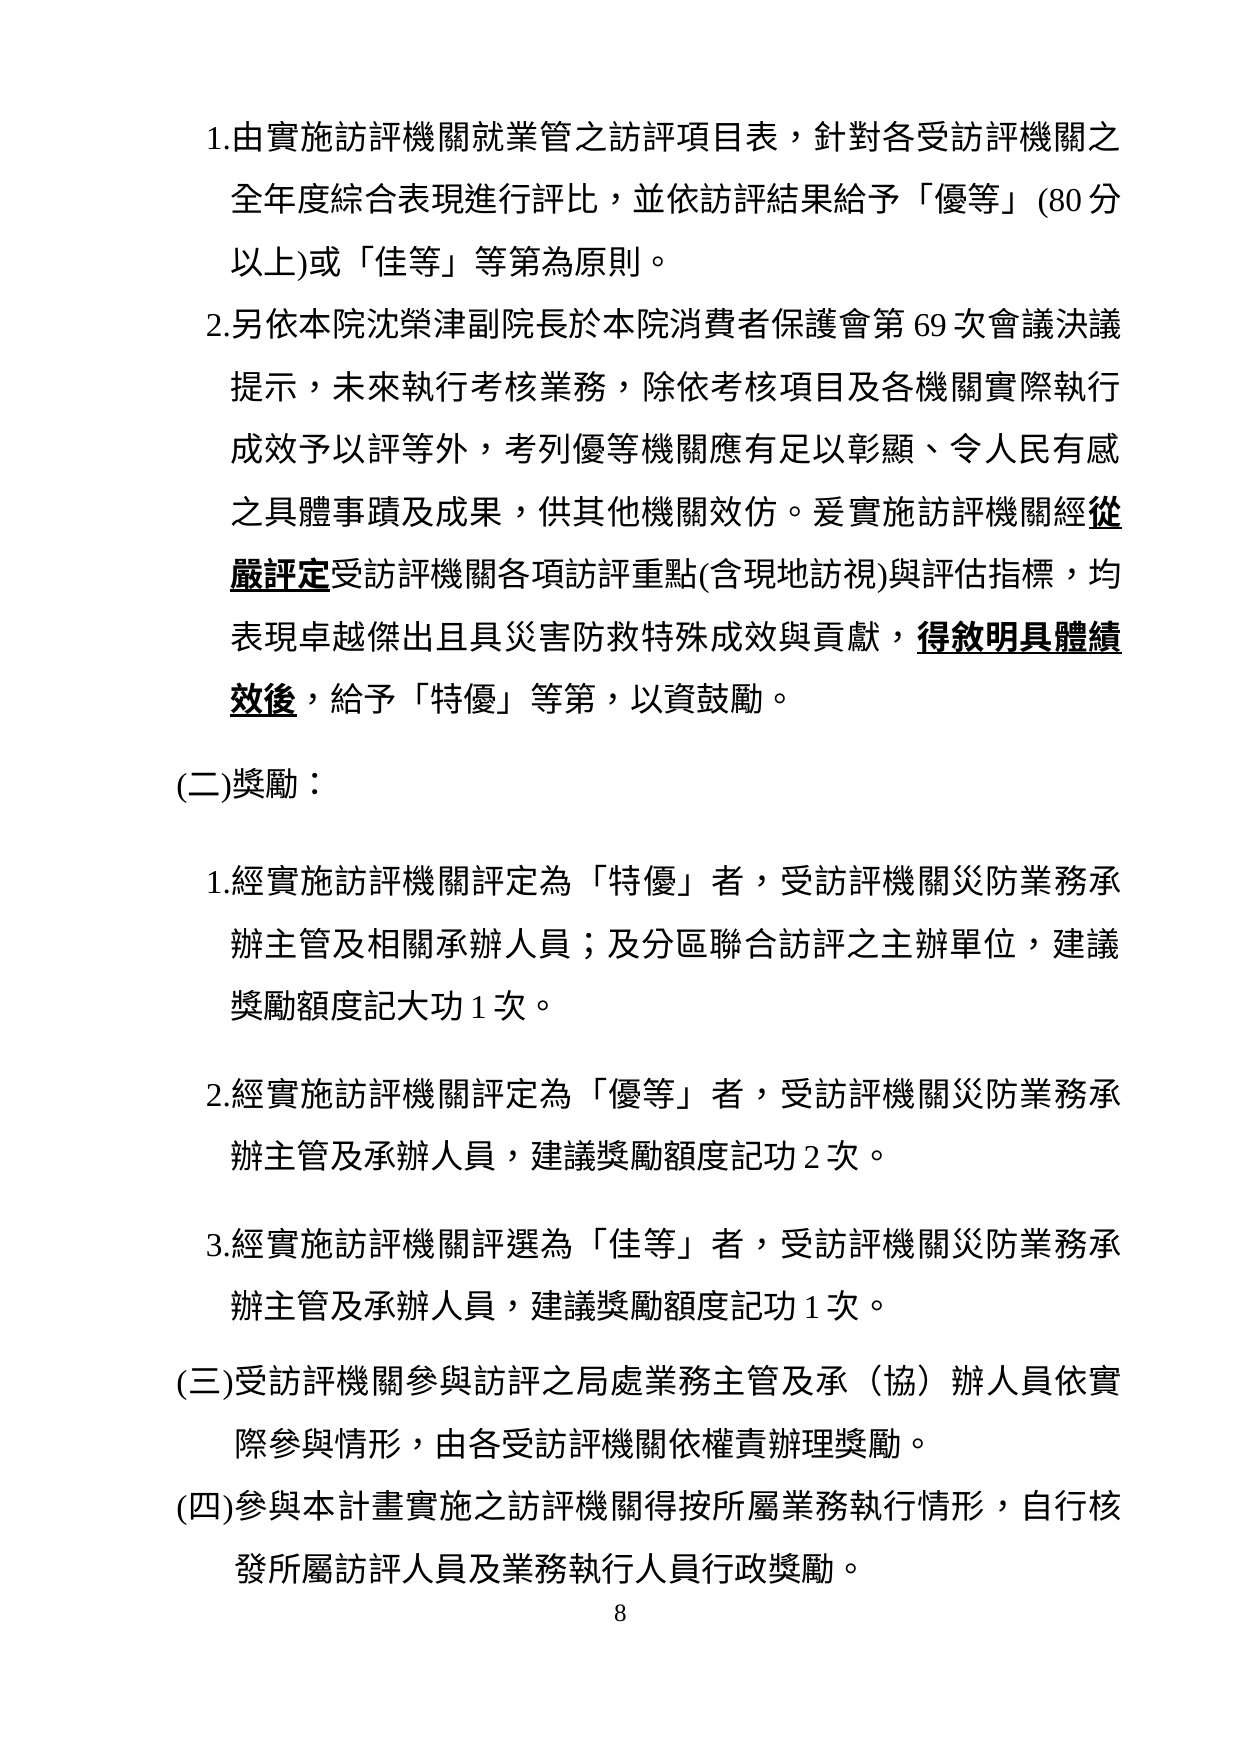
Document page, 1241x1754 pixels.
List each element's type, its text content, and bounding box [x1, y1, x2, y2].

text (二)獎勵： [176, 741, 1122, 803]
text 1.經實施訪評機關評定為「特優」者，受訪評機關災防業務承辦主管及相關承辦人員；及分區聯合訪評之主辦單位，建議獎勵額度記大功1次。 [206, 838, 1122, 1025]
text 3.經實施訪評機關評選為「佳等」者，受訪評機關災防業務承辦主管及承辦人員，建議獎勵額度記功1次。 [206, 1200, 1122, 1325]
text 2.另依本院沈榮津副院長於本院消費者保護會第69次會議決議提示，未來執行考核業務，除依考核項目及各機關實際執行成效予以評等外，考列優等機關應有足以彰顯、令人民有感之具體事蹟及成果，供其他機關效仿。爰實施訪評機關經從嚴評定受訪評機關各項訪評重點(含現地訪視)與評估指標，均表現卓越傑出且具災害防救特殊成效與貢獻，得敘明具體績效後，給予「特優」等第，以資鼓勵。 [206, 281, 1122, 718]
text 2.經實施訪評機關評定為「優等」者，受訪評機關災防業務承辦主管及承辦人員，建議獎勵額度記功2次。 [206, 1050, 1122, 1175]
text 1.由實施訪評機關就業管之訪評項目表，針對各受訪評機關之全年度綜合表現進行評比，並依訪評結果給予「優等」(80分以上)或「佳等」等第為原則。 [206, 93, 1122, 281]
text (四)參與本計畫實施之訪評機關得按所屬業務執行情形，自行核發所屬訪評人員及業務執行人員行政獎勵。 [176, 1463, 1122, 1588]
text (三)受訪評機關參與訪評之局處業務主管及承（協）辦人員依實際參與情形，由各受訪評機關依權責辦理獎勵。 [176, 1338, 1122, 1463]
